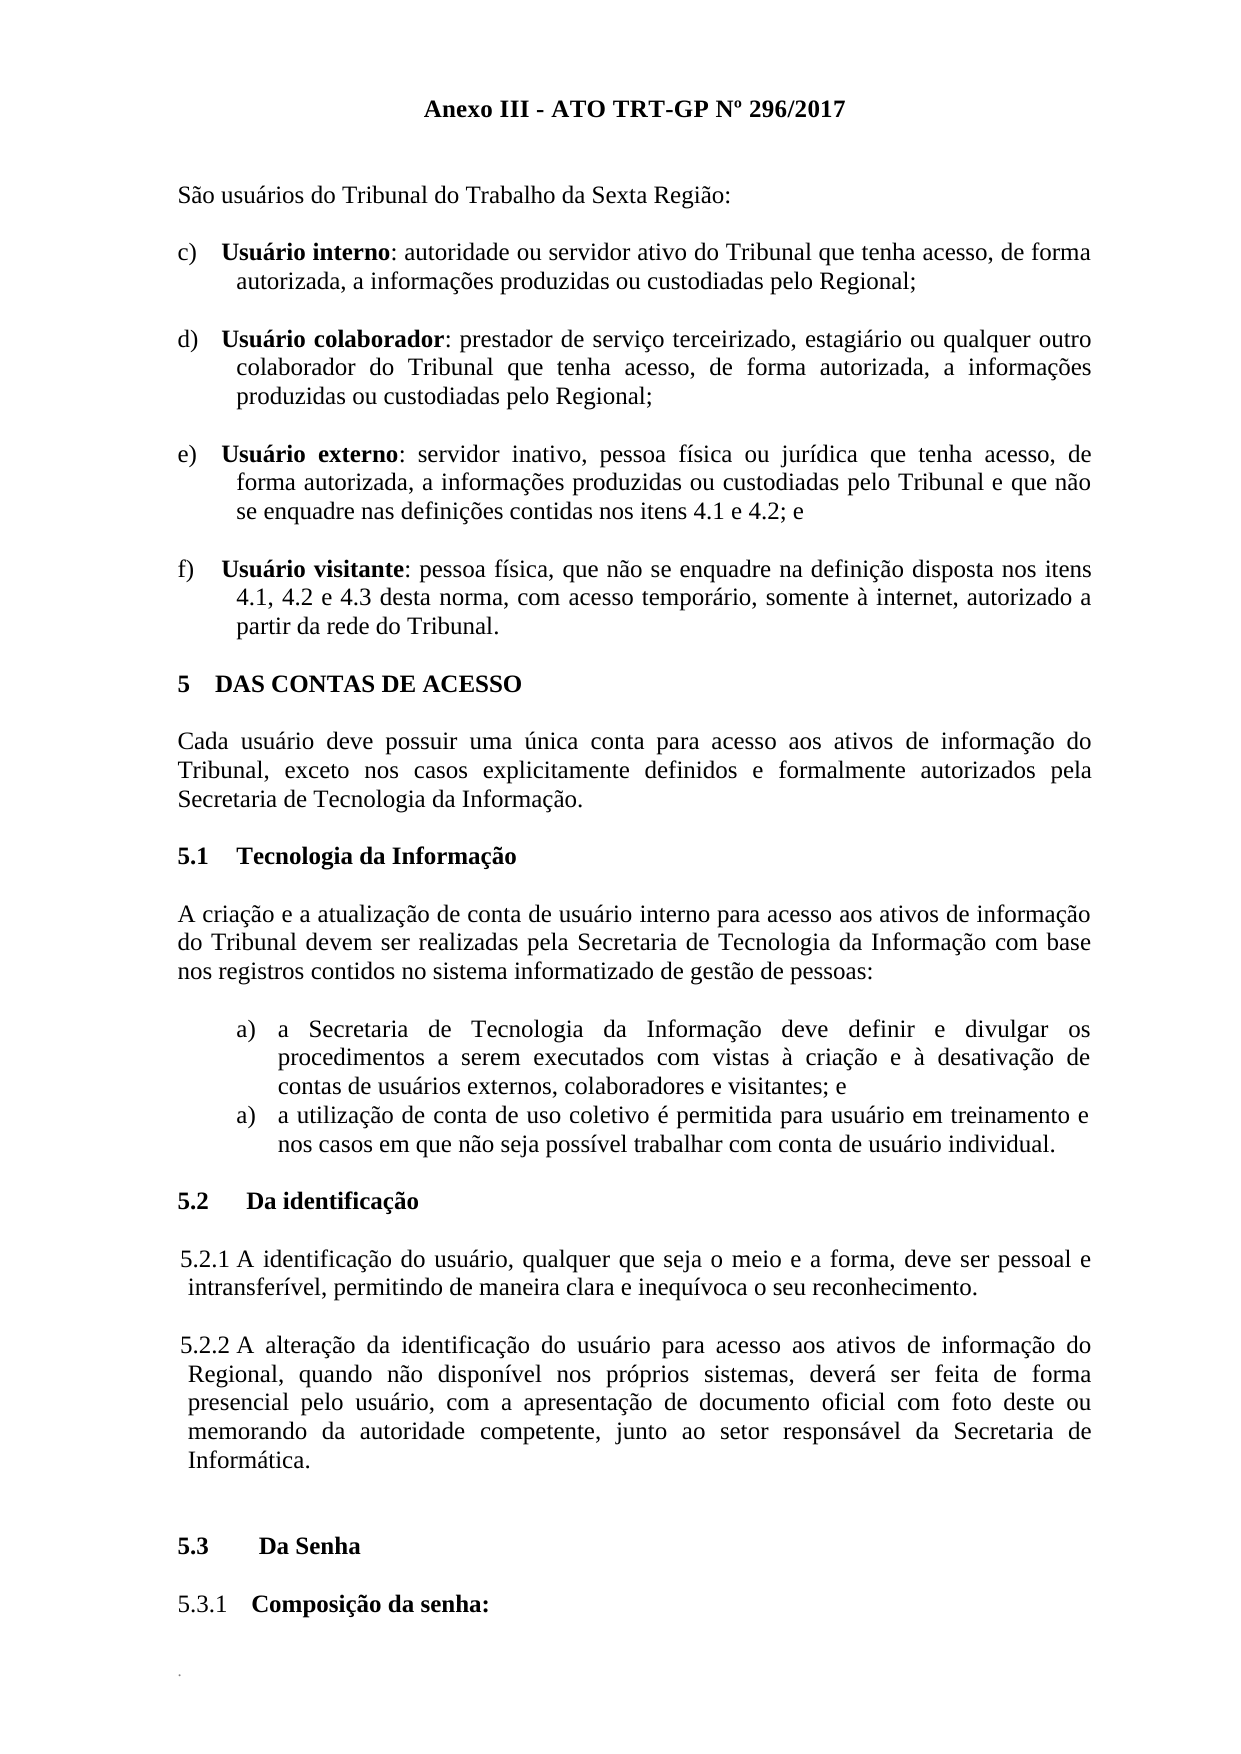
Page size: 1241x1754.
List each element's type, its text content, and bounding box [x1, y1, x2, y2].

list a utilização de conta de uso coletivo é permitida para usuário em treinamento e nos casos em que não seja possível trabalhar com conta de usuário individual. [236, 1100, 1091, 1157]
text A criação e a atualização de conta de usuário interno para acesso aos ativos de informação do Tribunal devem ser realizadas pela Secretaria de Tecnologia da Informação com base nos registros contidos no sistema informatizado de gestão de pessoas: [177, 899, 1092, 985]
text Cada usuário deve possuir uma única conta para acesso aos ativos de informação do Tribunal, exceto nos casos explicitamente definidos e formalmente autorizados pela Secretaria de Tecnologia da Informação. [177, 726, 1092, 812]
list Usuário externo: servidor inativo, pessoa física ou jurídica que tenha acesso, de forma autorizada, a informações produzidas ou custodiadas pelo Tribunal e que não se enquadre nas definições contidas nos itens 4.1 e 4.2; e [177, 439, 1092, 525]
text São usuários do Tribunal do Trabalho da Sexta Região: [177, 180, 1092, 209]
list A identificação do usuário, qualquer que seja o meio e a forma, deve ser pessoal e intransferível, permitindo de maneira clara e inequívoca o seu reconhecimento. [180, 1244, 1092, 1301]
text 5 DAS CONTAS DE ACESSO [177, 669, 1092, 697]
list Tecnologia da Informação [177, 841, 1092, 870]
list A alteração da identificação do usuário para acesso aos ativos de informação do Regional, quando não disponível nos próprios sistemas, deverá ser feita de forma presencial pelo usuário, com a apresentação de documento oficial com foto deste ou memorando da autoridade competente, junto ao setor responsável da Secretaria de Informática. [180, 1330, 1092, 1474]
list Composição da senha: [177, 1589, 809, 1617]
text 5.3 Da Senha [177, 1531, 1092, 1560]
list a Secretaria de Tecnologia da Informação deve definir e divulgar os procedimentos a serem executados com vistas à criação e à desativação de contas de usuários externos, colaboradores e visitantes; e [236, 1014, 1091, 1100]
list Usuário interno: autoridade ou servidor ativo do Tribunal que tenha acesso, de forma autorizada, a informações produzidas ou custodiadas pelo Regional; [177, 237, 1092, 295]
text 5.2 Da identificação [177, 1186, 1091, 1215]
list Usuário colaborador: prestador de serviço terceirizado, estagiário ou qualquer outro colaborador do Tribunal que tenha acesso, de forma autorizada, a informações produzidas ou custodiadas pelo Regional; [177, 324, 1092, 410]
list Usuário visitante: pessoa física, que não se enquadre na definição disposta nos itens 4.1, 4.2 e 4.3 desta norma, com acesso temporário, somente à internet, autorizado a partir da rede do Tribunal. [177, 554, 1092, 640]
